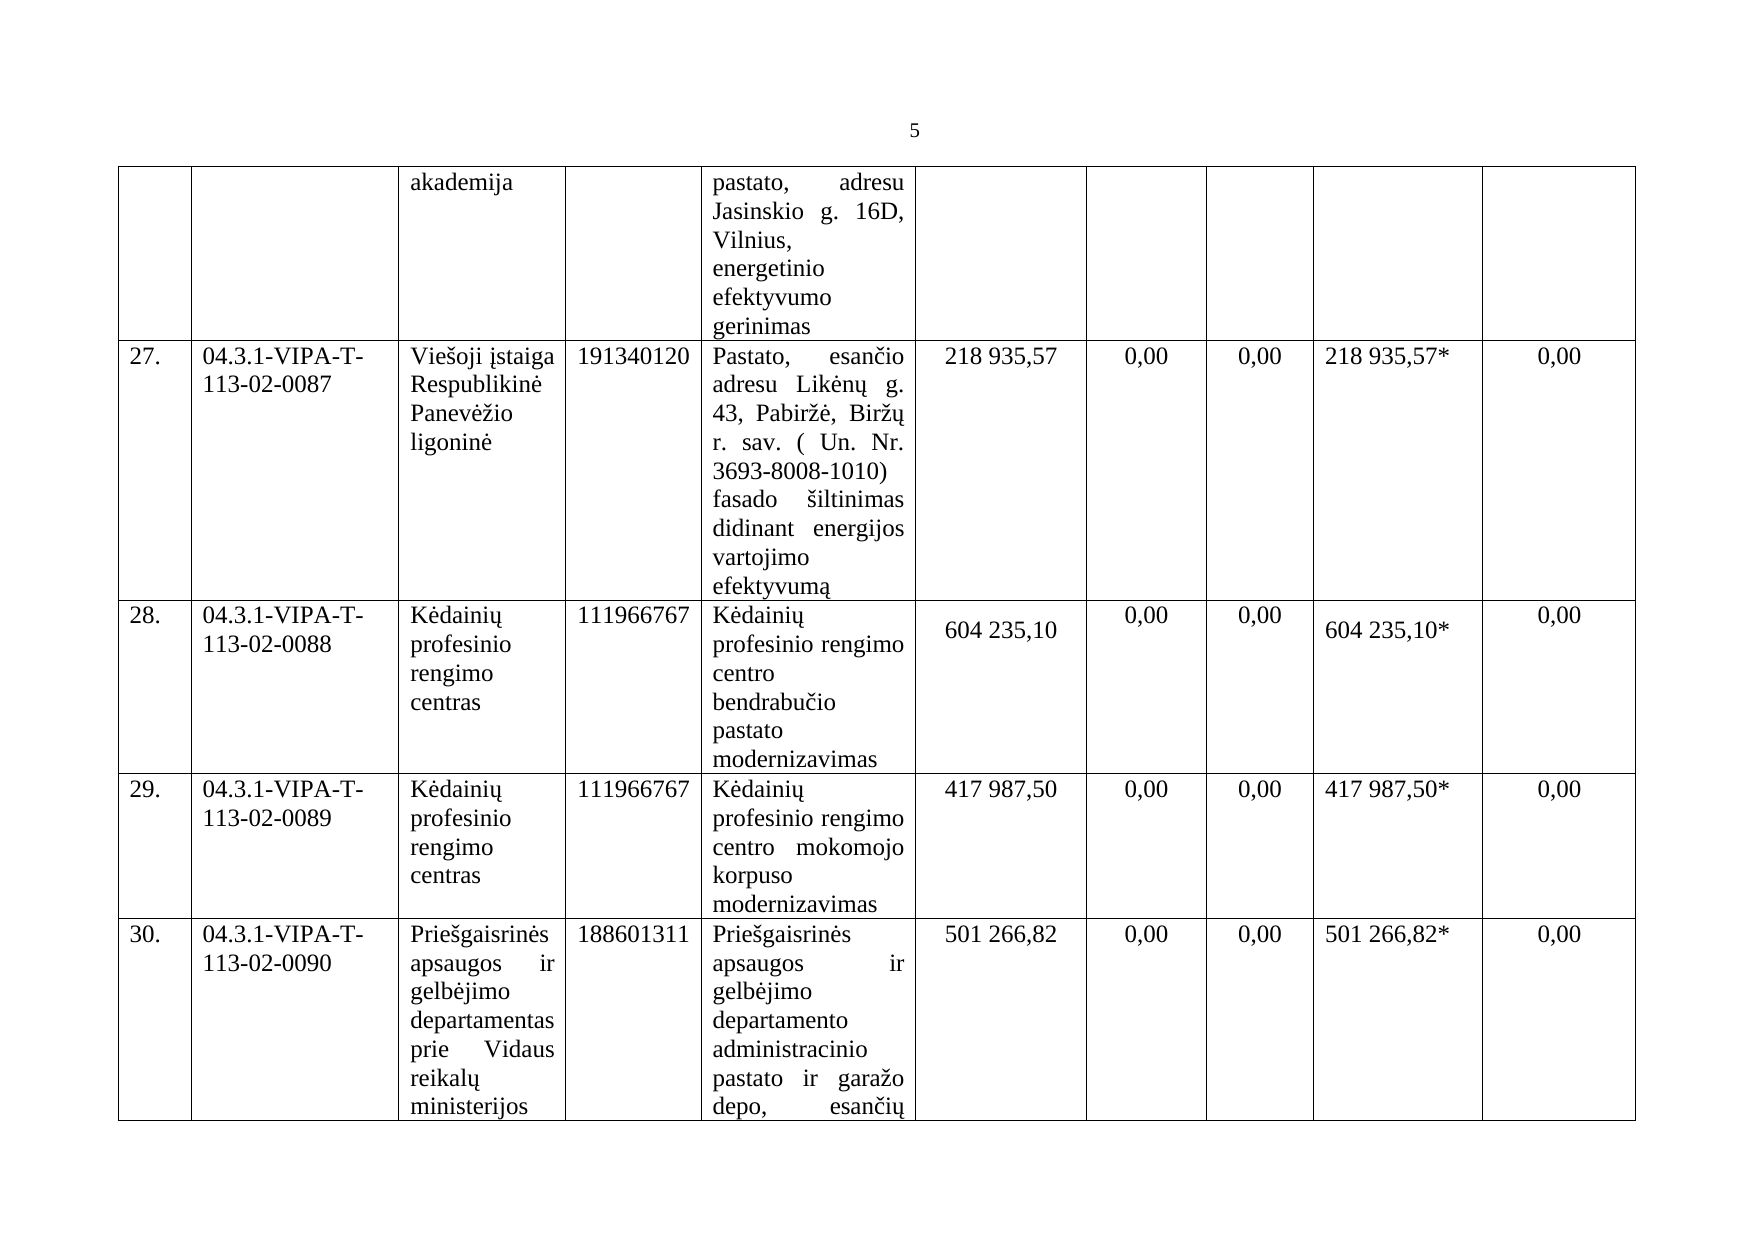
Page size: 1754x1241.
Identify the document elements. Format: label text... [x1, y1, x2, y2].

table_cell 0,00 [1087, 919, 1206, 1120]
table_cell 111966767 [566, 601, 701, 773]
table_cell 191340120 [566, 341, 701, 599]
table_cell 04.3.1-VIPA-T-113-02-0088 [192, 601, 398, 773]
table_cell 29. [119, 774, 191, 918]
table_cell 111966767 [566, 774, 701, 918]
table_cell Kėdainių profesinio rengimo centro bendrabučio pastato modernizavimas [702, 601, 915, 773]
table_cell 417 987,50 [916, 774, 1086, 918]
table_cell 0,00 [1483, 774, 1635, 918]
table_cell 188601311 [566, 919, 701, 1120]
table_cell 28. [119, 601, 191, 773]
table_cell 501 266,82* [1314, 919, 1482, 1120]
table_cell 0,00 [1483, 601, 1635, 773]
table_cell 0,00 [1483, 341, 1635, 599]
table_cell 0,00 [1207, 919, 1313, 1120]
table_cell 04.3.1-VIPA-T-113-02-0089 [192, 774, 398, 918]
table_cell [1483, 167, 1635, 340]
table_cell [192, 167, 398, 340]
table_cell 27. [119, 341, 191, 599]
table_cell Priešgaisrinės apsaugos ir gelbėjimo departamentas prie Vidaus reikalų ministerijos [399, 919, 565, 1120]
table_cell 04.3.1-VIPA-T-113-02-0087 [192, 341, 398, 599]
table_cell Viešoji įstaiga Respublikinė Panevėžio ligoninė [399, 341, 565, 599]
table_cell 0,00 [1087, 774, 1206, 918]
table_cell [1207, 167, 1313, 340]
table_cell Kėdainių profesinio rengimo centro mokomojo korpuso modernizavimas [702, 774, 915, 918]
table_cell 501 266,82 [916, 919, 1086, 1120]
table_cell 0,00 [1087, 341, 1206, 599]
table_cell 218 935,57* [1314, 341, 1482, 599]
table_cell 0,00 [1087, 601, 1206, 773]
table_cell 04.3.1-VIPA-T-113-02-0090 [192, 919, 398, 1120]
table_cell Pastato, esančio adresu Likėnų g. 43, Pabiržė, Biržų r. sav. ( Un. Nr. 3693-8008-1010) fasado šiltinimas didinant energijos vartojimo efektyvumą [702, 341, 915, 599]
table_cell 0,00 [1483, 919, 1635, 1120]
table_cell 417 987,50* [1314, 774, 1482, 918]
table_cell 0,00 [1207, 601, 1313, 773]
table_cell [119, 167, 191, 340]
table_cell Kėdainių profesinio rengimo centras [399, 601, 565, 773]
table_cell [1314, 167, 1482, 340]
table_cell akademija [399, 167, 565, 340]
table_cell [566, 167, 701, 340]
table_cell 218 935,57 [916, 341, 1086, 599]
table_cell pastato, adresu Jasinskio g. 16D, Vilnius, energetinio efektyvumo gerinimas [702, 167, 915, 340]
table_cell 30. [119, 919, 191, 1120]
table_cell Kėdainių profesinio rengimo centras [399, 774, 565, 918]
table_cell Priešgaisrinės apsaugos ir gelbėjimo departamento administracinio pastato ir garažo depo, esančių [702, 919, 915, 1120]
table_cell [1087, 167, 1206, 340]
table_cell 0,00 [1207, 341, 1313, 599]
table_cell [916, 167, 1086, 340]
table_cell 604 235,10* [1314, 601, 1482, 773]
table_cell 604 235,10 [916, 601, 1086, 773]
table_cell 0,00 [1207, 774, 1313, 918]
